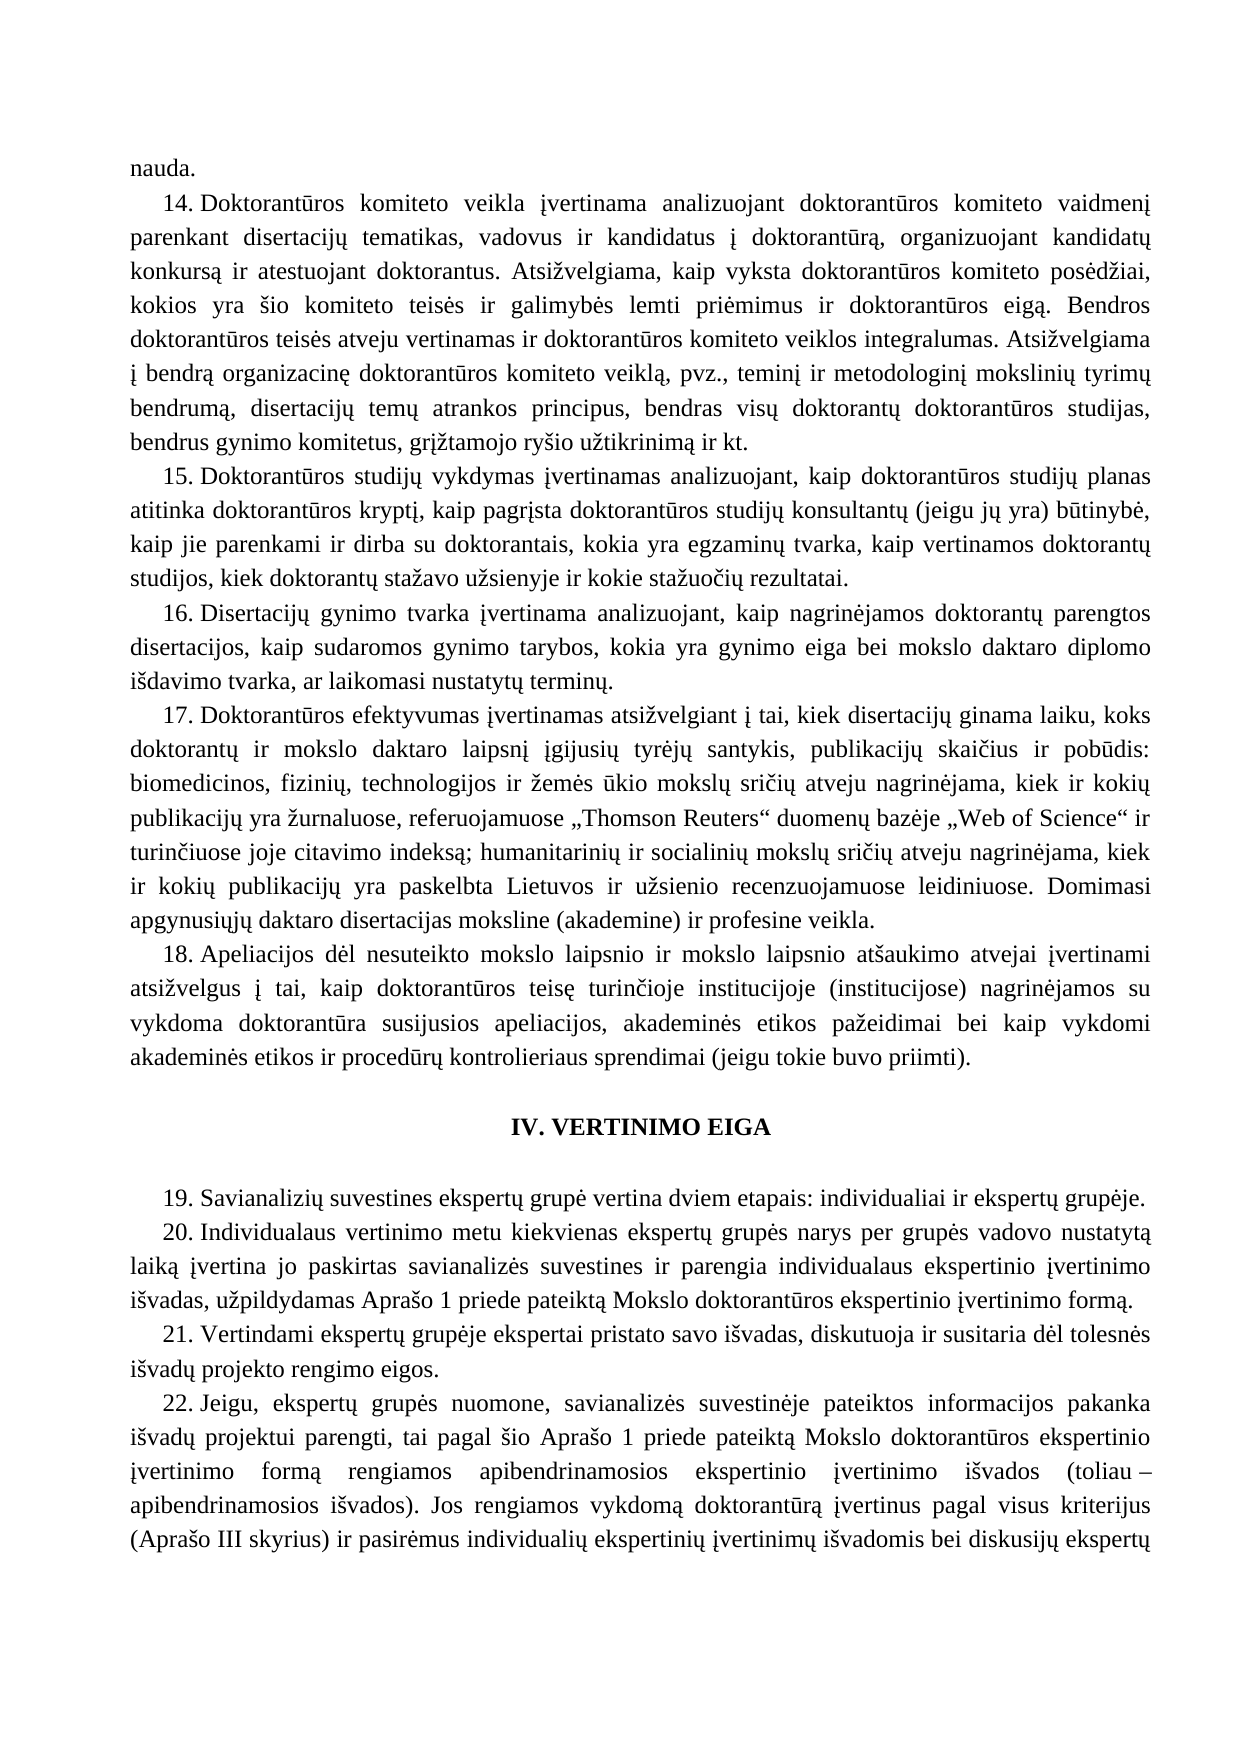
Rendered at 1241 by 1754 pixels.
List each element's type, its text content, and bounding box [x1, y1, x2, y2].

text 16. Disertacijų gynimo tvarka įvertinama analizuojant, kaip nagrinėjamos doktorantų parengtos disertacijos, kaip sudaromos gynimo tarybos, kokia yra gynimo eiga bei mokslo daktaro diplomo išdavimo tvarka, ar laikomasi nustatytų terminų. [130, 598, 1152, 695]
text 21. Vertindami ekspertų grupėje ekspertai pristato savo išvadas, diskutuoja ir susitaria dėl tolesnės išvadų projekto rengimo eigos. [130, 1319, 1152, 1382]
text 18. Apeliacijos dėl nesuteikto mokslo laipsnio ir mokslo laipsnio atšaukimo atvejai įvertinami atsižvelgus į tai, kaip doktorantūros teisę turinčioje institucijoje (institucijose) nagrinėjamos su vykdoma doktorantūra susijusios apeliacijos, akademinės etikos pažeidimai bei kaip vykdomi akademinės etikos ir procedūrų kontrolieriaus sprendimai (jeigu tokie buvo priimti). [130, 939, 1152, 1071]
text 15. Doktorantūros studijų vykdymas įvertinamas analizuojant, kaip doktorantūros studijų planas atitinka doktorantūros kryptį, kaip pagrįsta doktorantūros studijų konsultantų (jeigu jų yra) būtinybė, kaip jie parenkami ir dirba su doktorantais, kokia yra egzaminų tvarka, kaip vertinamos doktorantų studijos, kiek doktorantų stažavo užsienyje ir kokie stažuočių rezultatai. [130, 461, 1152, 592]
text nauda. [130, 153, 1152, 182]
text 20. Individualaus vertinimo metu kiekvienas ekspertų grupės narys per grupės vadovo nustatytą laiką įvertina jo paskirtas savianalizės suvestines ir parengia individualaus ekspertinio įvertinimo išvadas, užpildydamas Aprašo 1 priede pateiktą Mokslo doktorantūros ekspertinio įvertinimo formą. [130, 1217, 1152, 1314]
text IV. VERTINIMO EIGA [130, 1112, 1152, 1140]
text 19. Savianalizių suvestines ekspertų grupė vertina dviem etapais: individualiai ir ekspertų grupėje. [130, 1183, 1152, 1212]
text 22. Jeigu, ekspertų grupės nuomone, savianalizės suvestinėje pateiktos informacijos pakanka išvadų projektui parengti, tai pagal šio Aprašo 1 priede pateiktą Mokslo doktorantūros ekspertinio įvertinimo formą rengiamos apibendrinamosios ekspertinio įvertinimo išvados (toliau – apibendrinamosios išvados). Jos rengiamos vykdomą doktorantūrą įvertinus pagal visus kriterijus (Aprašo III skyrius) ir pasirėmus individualių ekspertinių įvertinimų išvadomis bei diskusijų ekspertų [130, 1388, 1152, 1553]
text 17. Doktorantūros efektyvumas įvertinamas atsižvelgiant į tai, kiek disertacijų ginama laiku, koks doktorantų ir mokslo daktaro laipsnį įgijusių tyrėjų santykis, publikacijų skaičius ir pobūdis: biomedicinos, fizinių, technologijos ir žemės ūkio mokslų sričių atveju nagrinėjama, kiek ir kokių publikacijų yra žurnaluose, referuojamuose „Thomson Reuters“ duomenų bazėje „Web of Science“ ir turinčiuose joje citavimo indeksą; humanitarinių ir socialinių mokslų sričių atveju nagrinėjama, kiek ir kokių publikacijų yra paskelbta Lietuvos ir užsienio recenzuojamuose leidiniuose. Domimasi apgynusiųjų daktaro disertacijas moksline (akademine) ir profesine veikla. [130, 700, 1152, 934]
text 14. Doktorantūros komiteto veikla įvertinama analizuojant doktorantūros komiteto vaidmenį parenkant disertacijų tematikas, vadovus ir kandidatus į doktorantūrą, organizuojant kandidatų konkursą ir atestuojant doktorantus. Atsižvelgiama, kaip vyksta doktorantūros komiteto posėdžiai, kokios yra šio komiteto teisės ir galimybės lemti priėmimus ir doktorantūros eigą. Bendros doktorantūros teisės atveju vertinamas ir doktorantūros komiteto veiklos integralumas. Atsižvelgiama į bendrą organizacinę doktorantūros komiteto veiklą, pvz., teminį ir metodologinį mokslinių tyrimų bendrumą, disertacijų temų atrankos principus, bendras visų doktorantų doktorantūros studijas, bendrus gynimo komitetus, grįžtamojo ryšio užtikrinimą ir kt. [130, 188, 1152, 456]
